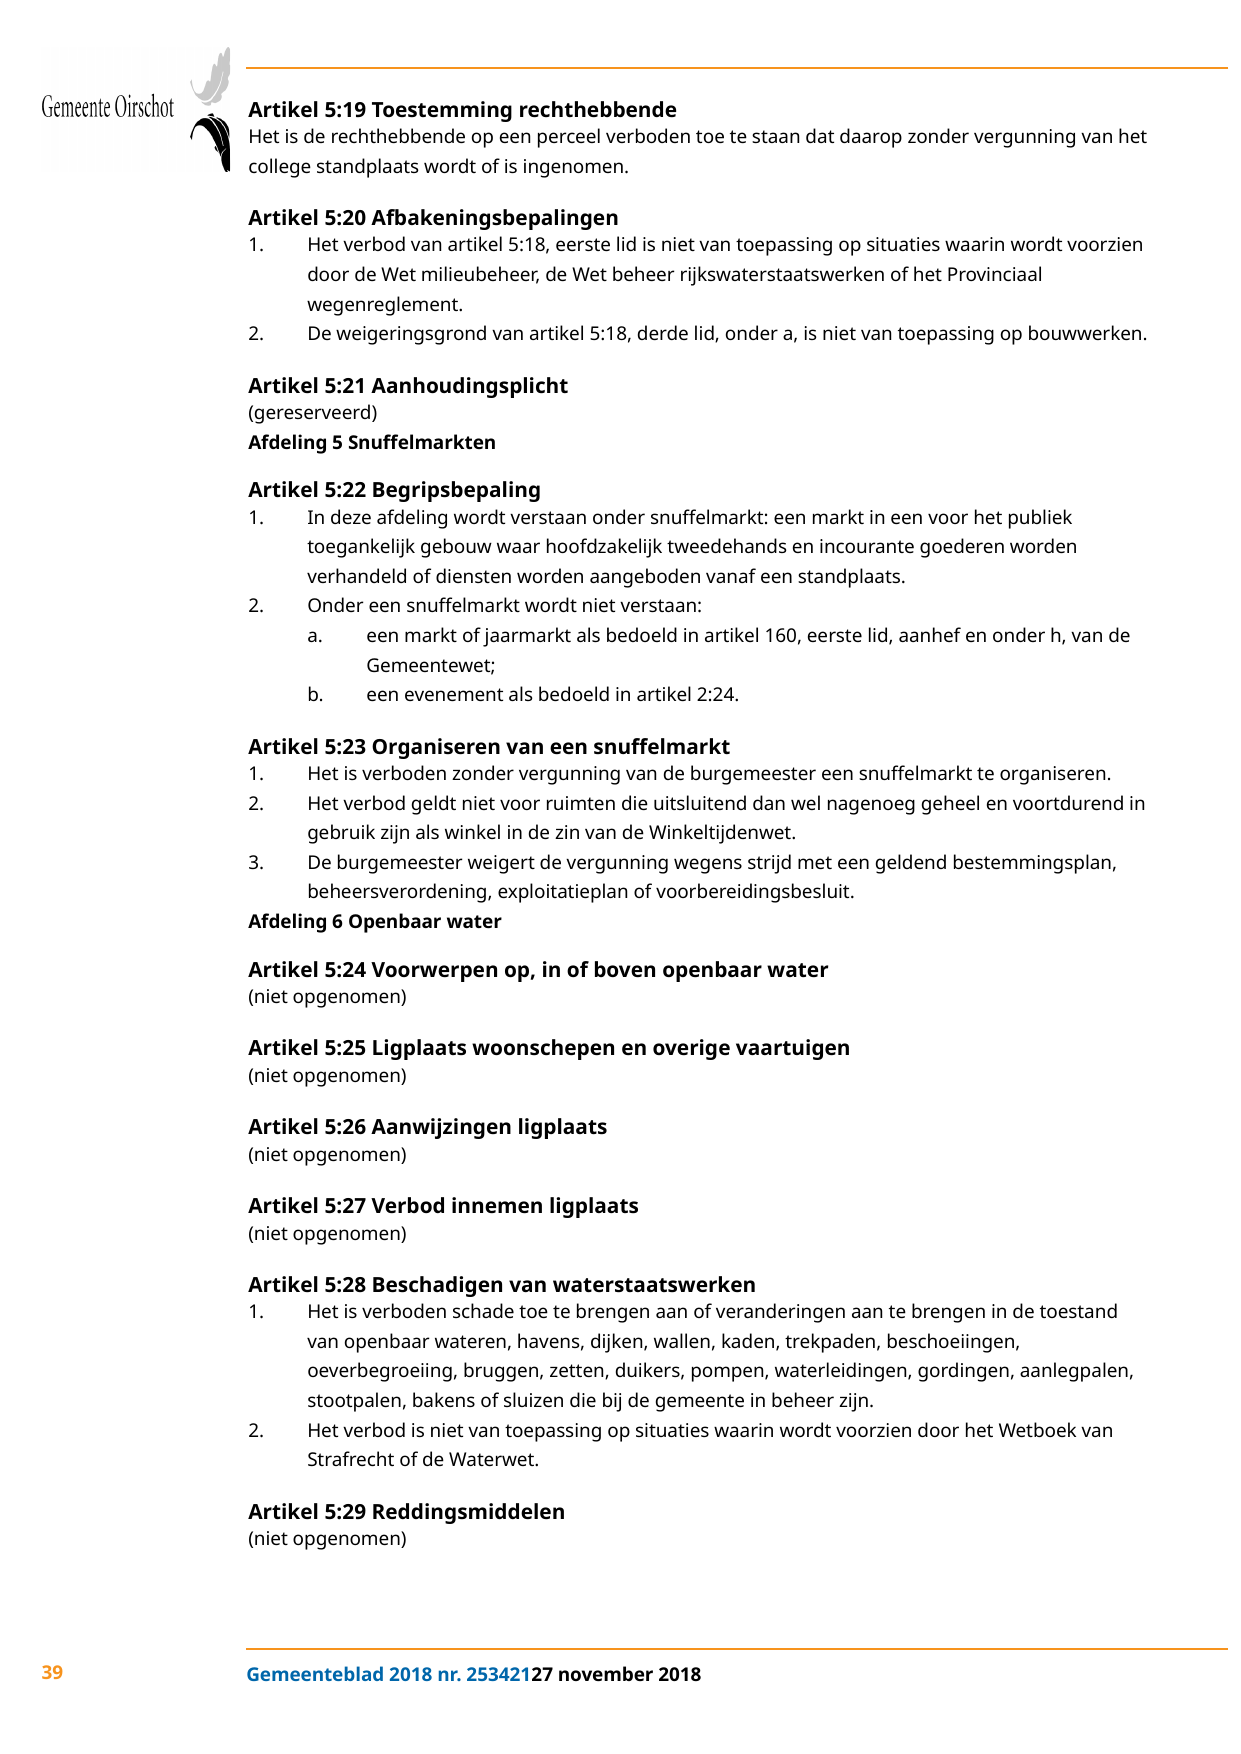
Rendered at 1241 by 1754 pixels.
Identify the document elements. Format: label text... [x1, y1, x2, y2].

list Het verbod is niet van toepassing op situaties waarin wordt voorzien door het Wetboek van Strafrecht of de Waterwet. [248, 1417, 1152, 1472]
text (niet opgenomen) [248, 1525, 1152, 1551]
text Artikel 5:20 Afbakeningsbepalingen [248, 203, 1152, 232]
text Afdeling 6 Openbaar water [248, 908, 1152, 934]
text Het is de rechthebbende op een perceel verboden toe te staan dat daarop zonder vergunning van het college standplaats wordt of is ingenomen. [248, 123, 1152, 178]
text Artikel 5:27 Verbod innemen ligplaats [248, 1191, 1152, 1220]
list een evenement als bedoeld in artikel 2:24. [307, 681, 1152, 707]
list Het verbod geldt niet voor ruimten die uitsluitend dan wel nagenoeg geheel en voortdurend in gebruik zijn als winkel in de zin van de Winkeltijdenwet. [248, 790, 1152, 845]
text Artikel 5:22 Begripsbepaling [248, 475, 1152, 504]
text Artikel 5:23 Organiseren van een snuffelmarkt [248, 732, 1152, 760]
text Afdeling 5 Snuffelmarkten [248, 429, 1152, 454]
text (gereserveerd) [248, 399, 1152, 425]
list De burgemeester weigert de vergunning wegens strijd met een geldend bestemmingsplan, beheersverordening, exploitatieplan of voorbereidingsbesluit. [248, 849, 1152, 904]
text Artikel 5:21 Aanhoudingsplicht [248, 371, 1152, 399]
list een markt of jaarmarkt als bedoeld in artikel 160, eerste lid, aanhef en onder h, van de Gemeentewet; [307, 622, 1152, 677]
text Artikel 5:26 Aanwijzingen ligplaats [248, 1112, 1152, 1141]
text Artikel 5:25 Ligplaats woonschepen en overige vaartuigen [248, 1033, 1152, 1062]
text Artikel 5:28 Beschadigen van waterstaatswerken [248, 1270, 1152, 1298]
list De weigeringsgrond van artikel 5:18, derde lid, onder a, is niet van toepassing op bouwwerken. [248, 320, 1152, 346]
list Het is verboden zonder vergunning van de burgemeester een snuffelmarkt te organiseren. [248, 760, 1152, 786]
text Artikel 5:19 Toestemming rechthebbende [248, 95, 1152, 123]
picture [41, 47, 231, 172]
list Het is verboden schade toe te brengen aan of veranderingen aan te brengen in de toestand van openbaar wateren, havens, dijken, wallen, kaden, trekpaden, beschoeiingen, oeverbegroeiing, bruggen, zetten, duikers, pompen, waterleidingen, gordingen, aanlegpalen, stootpalen, bakens of sluizen die bij de gemeente in beheer zijn. [248, 1298, 1152, 1413]
list In deze afdeling wordt verstaan onder snuffelmarkt: een markt in een voor het publiek toegankelijk gebouw waar hoofdzakelijk tweedehands en incourante goederen worden verhandeld of diensten worden aangeboden vanaf een standplaats. [248, 504, 1152, 589]
text Artikel 5:29 Reddingsmiddelen [248, 1497, 1152, 1525]
text (niet opgenomen) [248, 1220, 1152, 1245]
text (niet opgenomen) [248, 1062, 1152, 1088]
text (niet opgenomen) [248, 1141, 1152, 1167]
list Het verbod van artikel 5:18, eerste lid is niet van toepassing op situaties waarin wordt voorzien door de Wet milieubeheer, de Wet beheer rijkswaterstaatswerken of het Provinciaal wegenreglement. [248, 232, 1152, 317]
list Onder een snuffelmarkt wordt niet verstaan: [248, 593, 1152, 618]
text Artikel 5:24 Voorwerpen op, in of boven openbaar water [248, 955, 1152, 983]
text (niet opgenomen) [248, 983, 1152, 1009]
